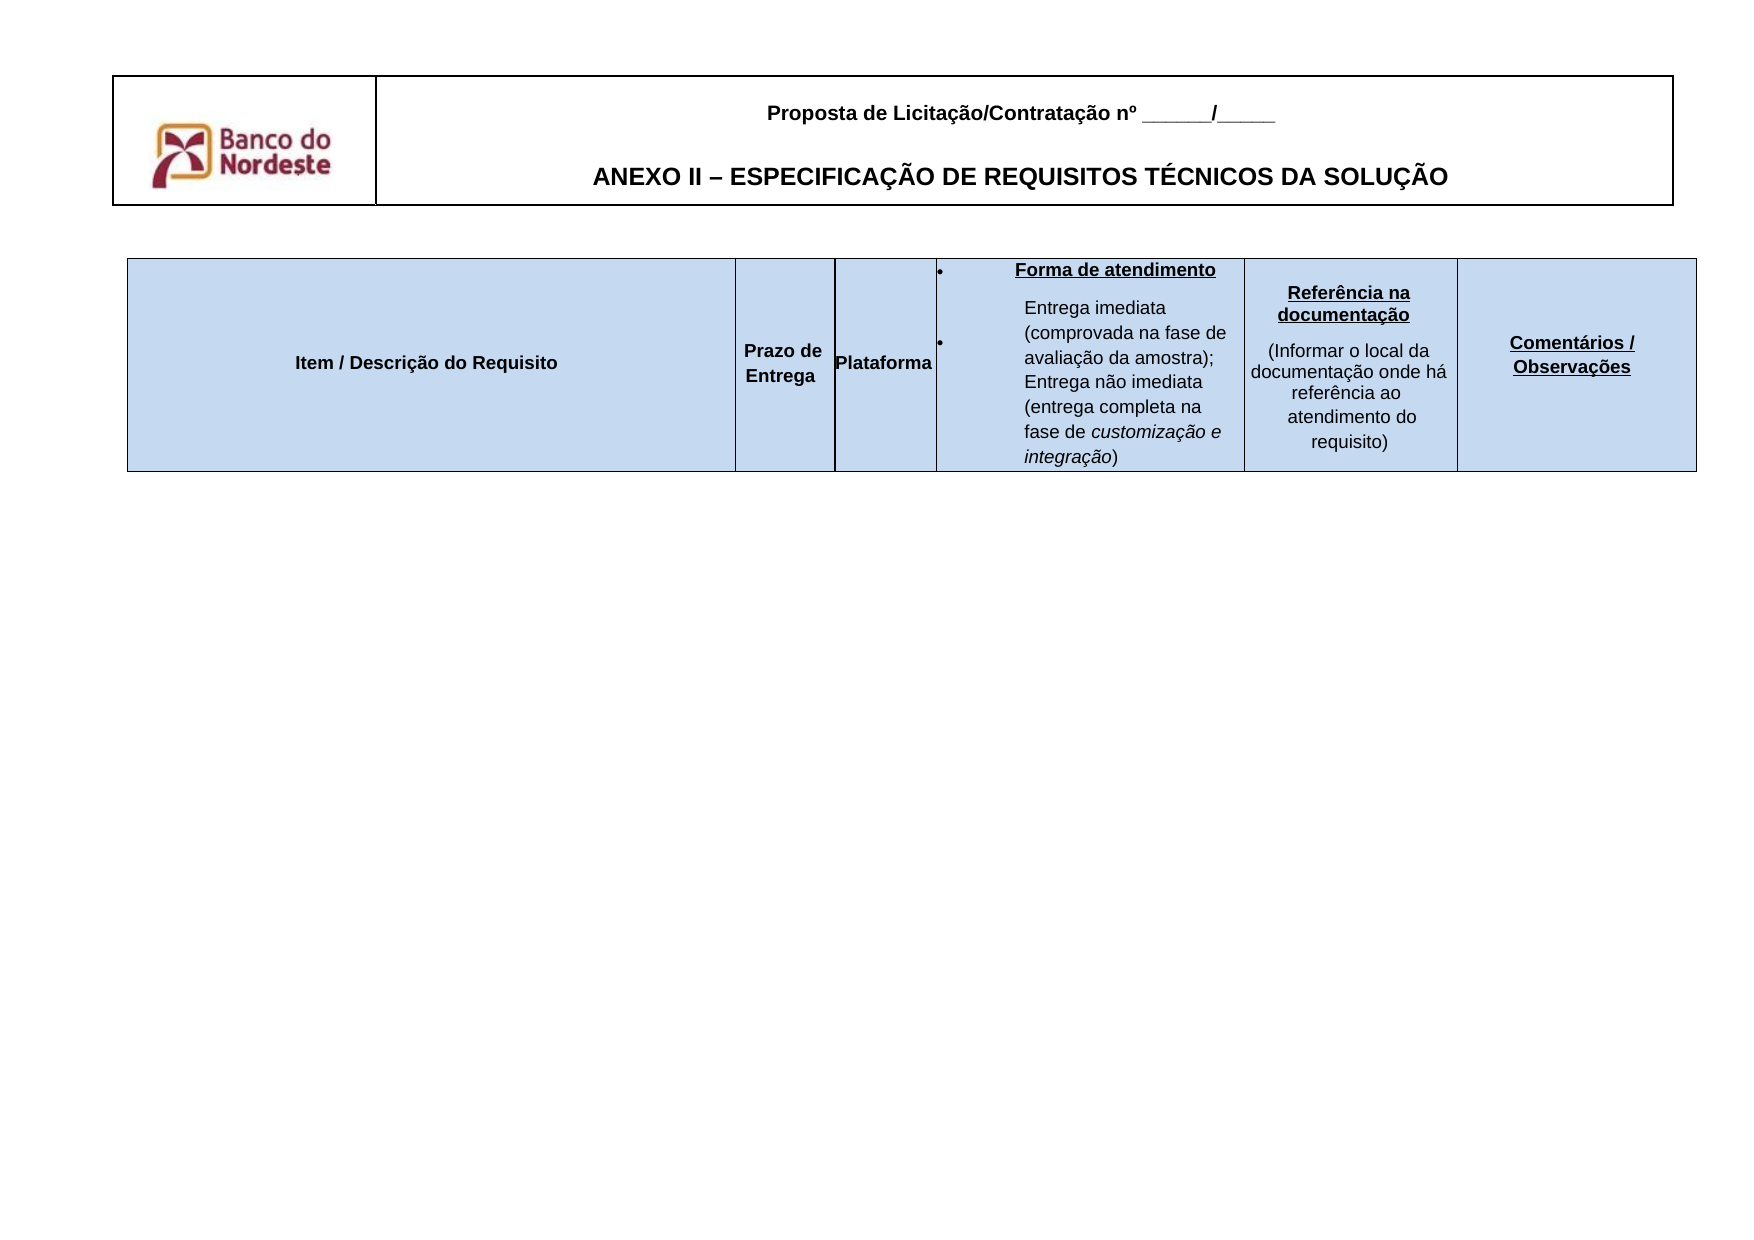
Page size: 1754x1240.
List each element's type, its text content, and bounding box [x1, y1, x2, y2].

table_header Prazo de Entrega [736, 259, 834, 471]
table_header Referência na documentação (Informar o local da documentação onde há referência ao atendimento do requisito) [1245, 259, 1457, 471]
table_header Comentários / Observações [1458, 259, 1696, 471]
table_header Item / Descrição do Requisito [128, 259, 735, 471]
table_header [937, 259, 1015, 471]
table_header Forma de atendimento Entrega imediata (comprovada na fase de avaliação da amostra); Entrega não imediata (entrega completa na fase de customização e integração) [1015, 259, 1244, 471]
table_header Plataforma [836, 259, 936, 471]
